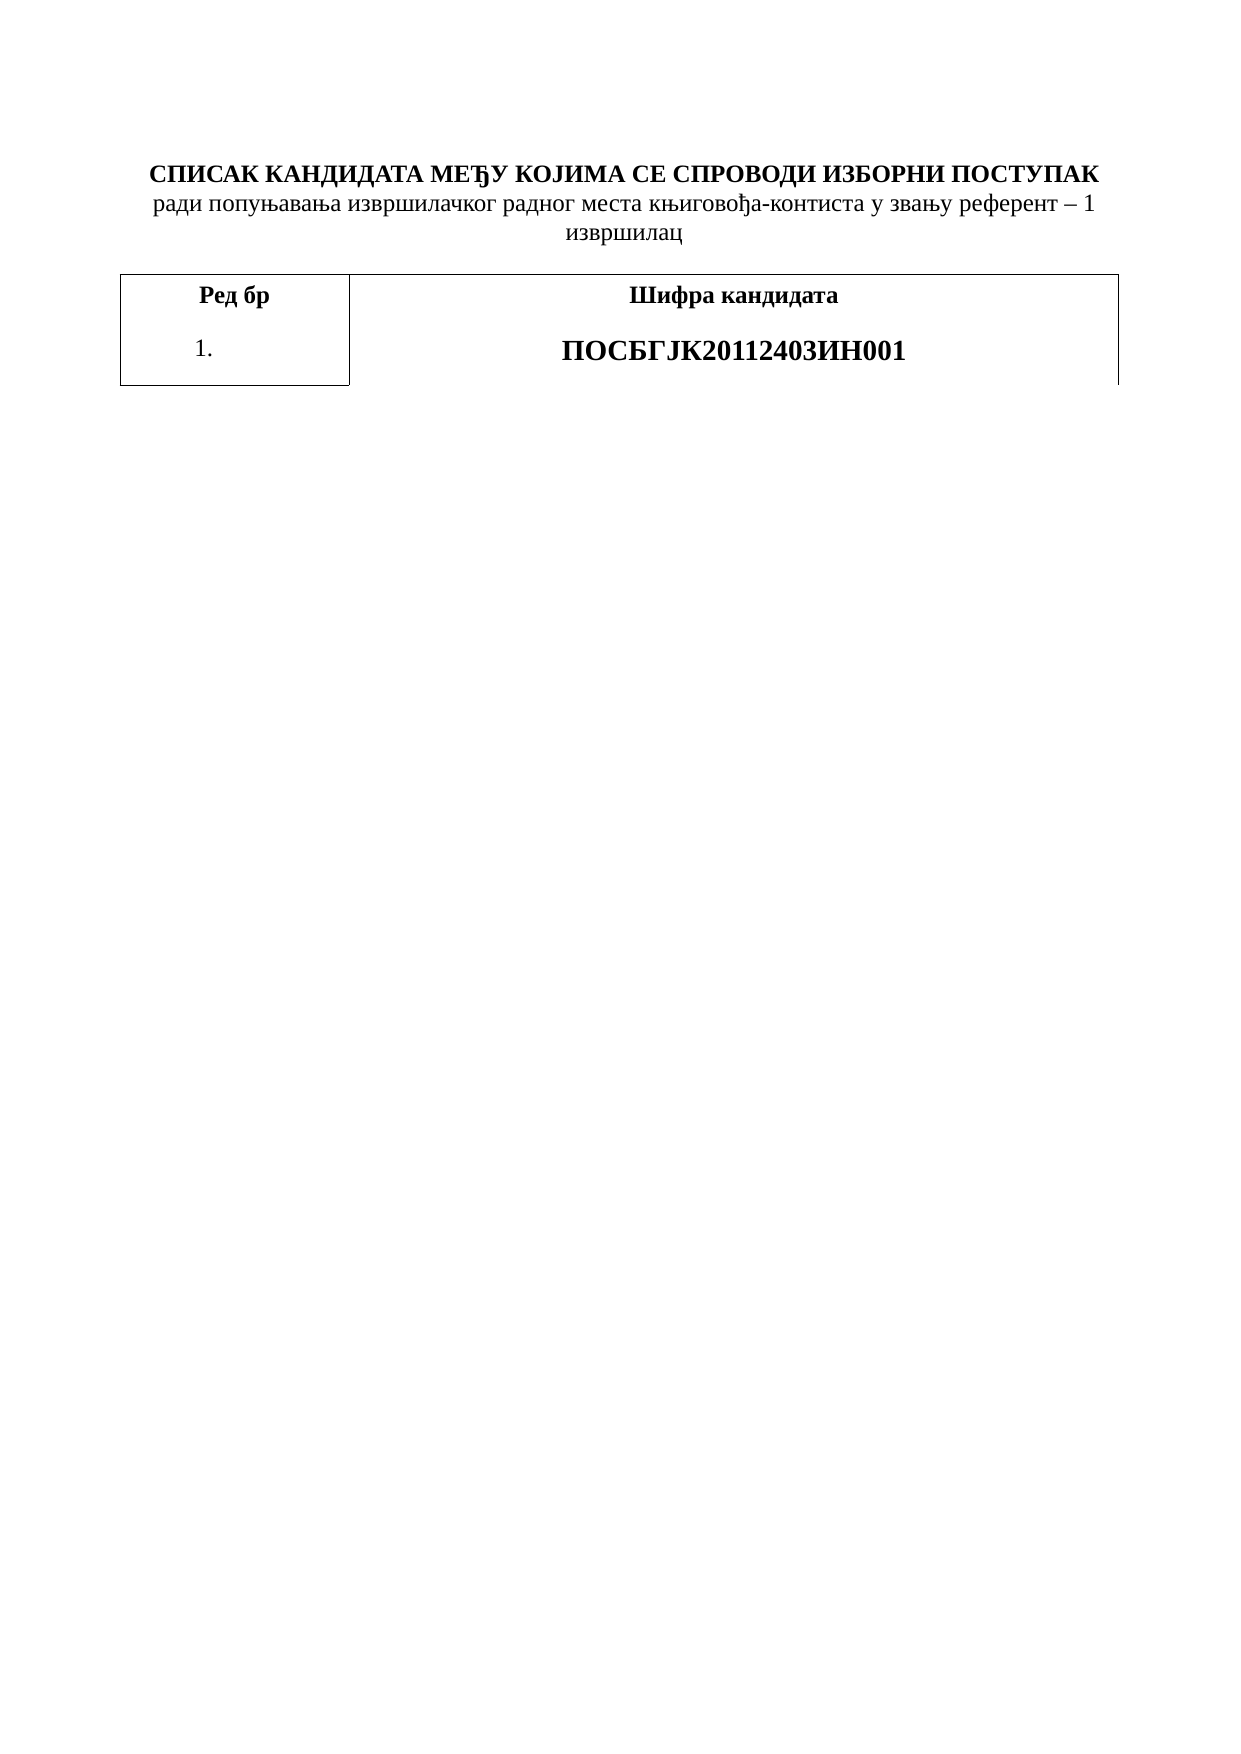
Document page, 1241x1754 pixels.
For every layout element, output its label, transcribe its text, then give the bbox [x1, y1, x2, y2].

text ради попуњавања извршилачког радног места књиговођа-контиста у звању референт – 1 извршилац [126, 188, 1122, 246]
table_header Шифра кандидата [350, 275, 1118, 327]
text СПИСАК КАНДИДАТА МЕЂУ КОЈИМА СЕ СПРОВОДИ ИЗБОРНИ ПОСТУПАК [126, 159, 1122, 188]
table_cell ПОСБГЈК20112403ИН001 [350, 327, 1118, 385]
table_header Ред бр [121, 275, 349, 327]
table_cell [121, 327, 349, 385]
